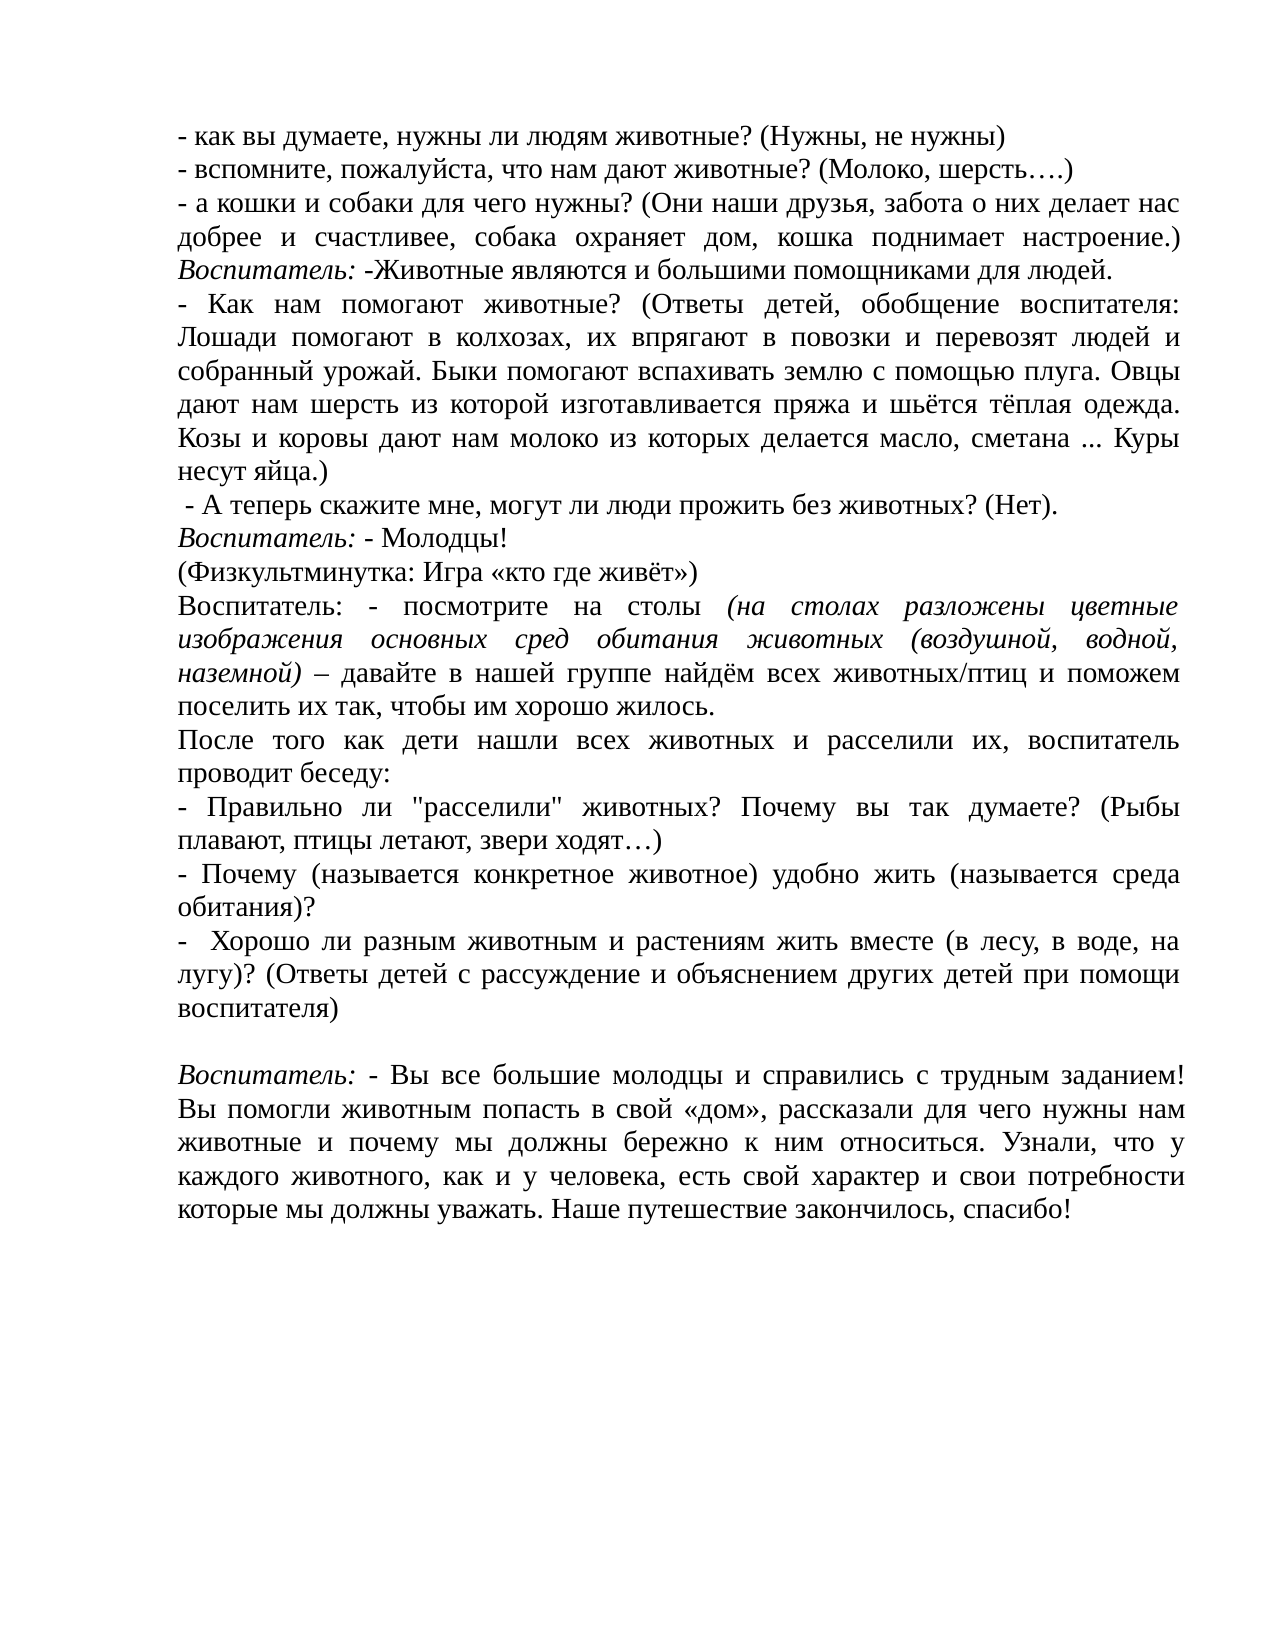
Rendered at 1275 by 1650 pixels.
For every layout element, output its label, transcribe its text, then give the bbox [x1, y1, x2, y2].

text После того как дети нашли всех животных и расселили их, воспитатель проводит беседу: [177, 722, 1181, 789]
text - вспомните, пожалуйста, что нам дают животные? (Молоко, шерсть….) [177, 152, 1181, 185]
text Воспитатель: - Вы все большие молодцы и справились с трудным заданием! Вы помогли животным попасть в свой «дом», рассказали для чего нужны нам животные и почему мы должны бережно к ним относиться. Узнали, что у каждого животного, как и у человека, есть свой характер и свои потребности которые мы должны уважать. Наше путешествие закончилось, спасибо! [177, 1057, 1186, 1225]
text Воспитатель: - посмотрите на столы (на столах разложены цветные изображения основных сред обитания животных (воздушной, водной, наземной) – давайте в нашей группе найдём всех животных/птиц и поможем поселить их так, чтобы им хорошо жилось. [177, 588, 1181, 722]
text - Как нам помогают животные? (Ответы детей, обобщение воспитателя: Лошади помогают в колхозах, их впрягают в повозки и перевозят людей и собранный урожай. Быки помогают вспахивать землю с помощью плуга. Овцы дают нам шерсть из которой изготавливается пряжа и шьётся тёплая одежда. Козы и коровы дают нам молоко из которых делается масло, сметана ... Куры несут яйца.) [177, 286, 1181, 487]
text - Почему (называется конкретное животное) удобно жить (называется среда обитания)? [177, 856, 1181, 923]
text - а кошки и собаки для чего нужны? (Они наши друзья, забота о них делает нас добрее и счастливее, собака охраняет дом, кошка поднимает настроение.) Воспитатель: -Животные являются и большими помощниками для людей. [177, 185, 1181, 286]
text - А теперь скажите мне, могут ли люди прожить без животных? (Нет). [177, 487, 1181, 521]
text - Хорошо ли разным животным и растениям жить вместе (в лесу, в воде, на лугу)? (Ответы детей с рассуждение и объяснением других детей при помощи воспитателя) [177, 923, 1181, 1024]
text (Физкультминутка: Игра «кто где живёт») [177, 554, 1181, 588]
text - как вы думаете, нужны ли людям животные? (Нужны, не нужны) [177, 118, 1186, 152]
text - Правильно ли "расселили" животных? Почему вы так думаете? (Рыбы плавают, птицы летают, звери ходят…) [177, 789, 1181, 856]
text Воспитатель: - Молодцы! [177, 521, 1181, 554]
